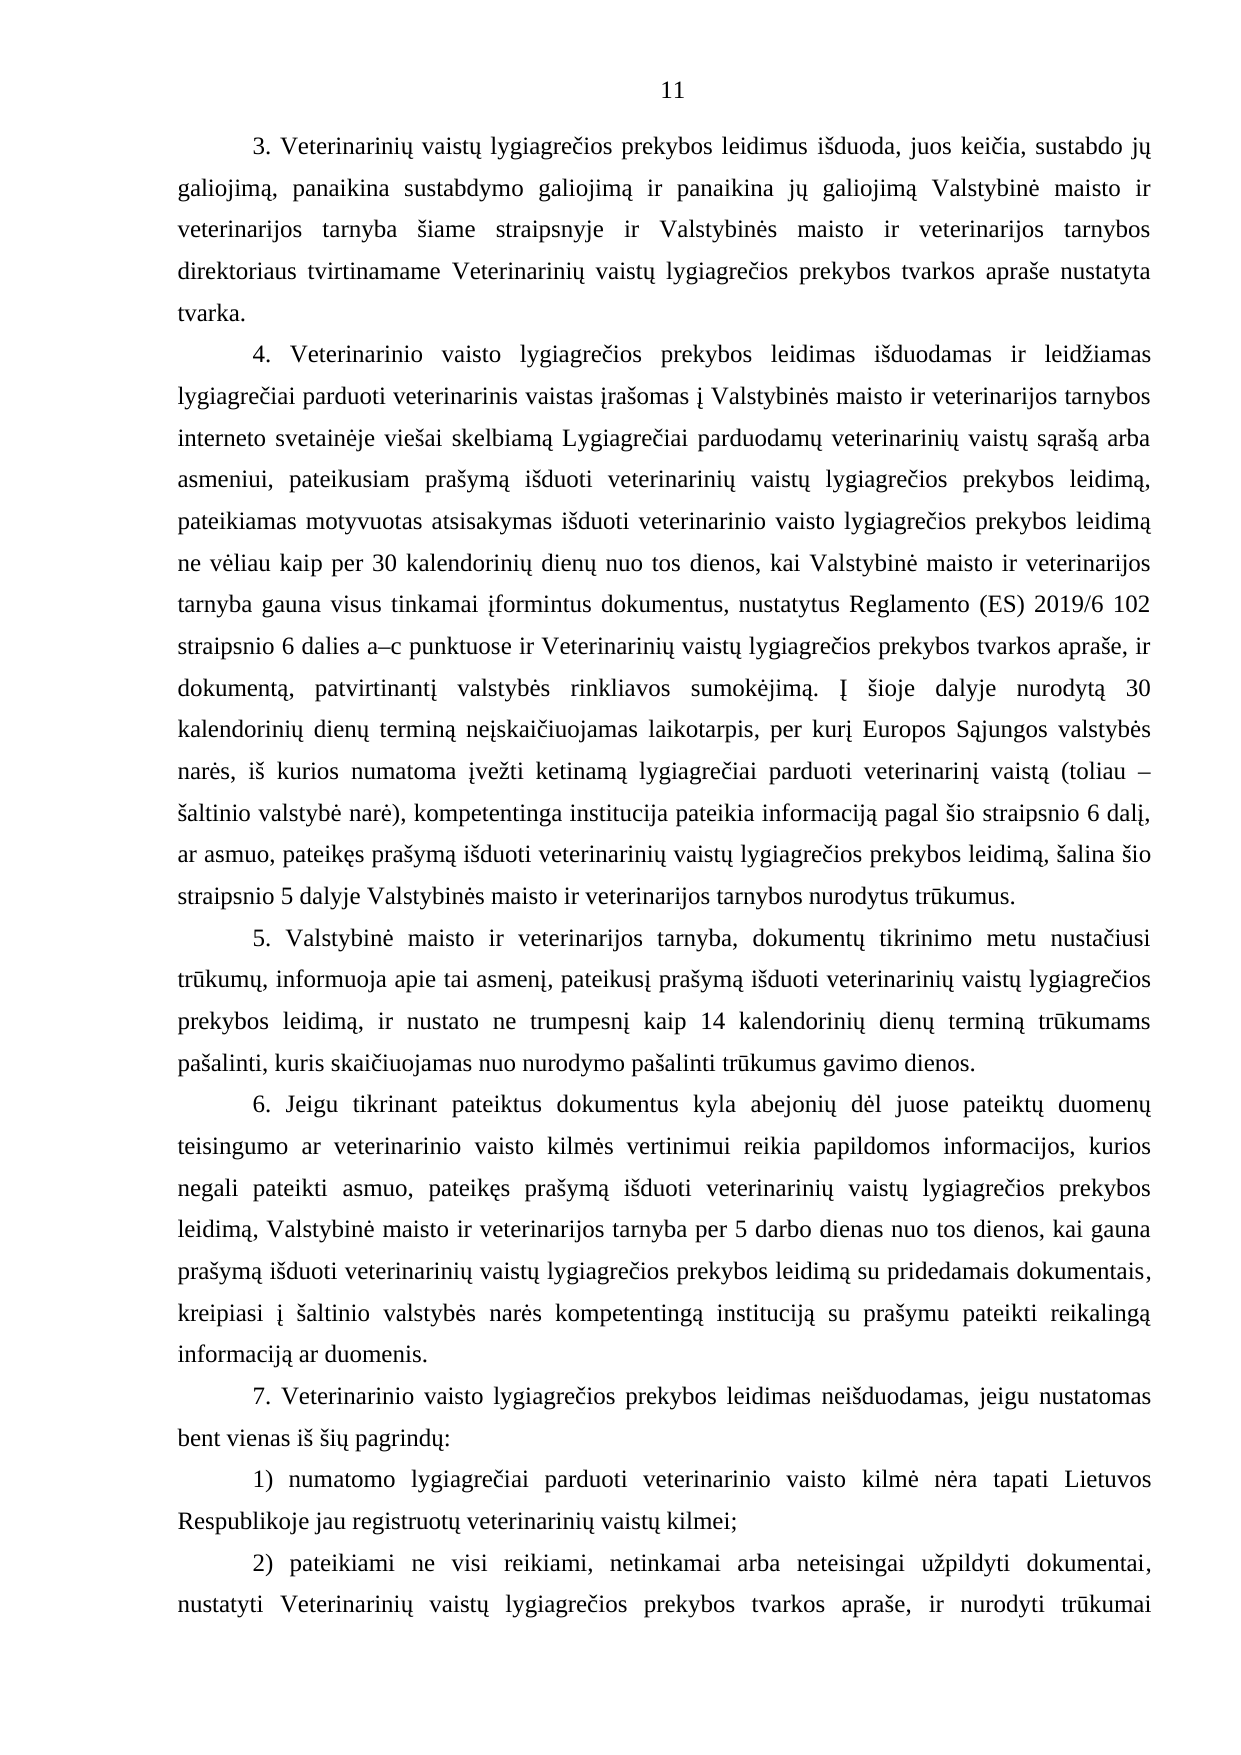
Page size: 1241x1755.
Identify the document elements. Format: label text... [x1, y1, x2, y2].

text 4. Veterinarinio vaisto lygiagrečios prekybos leidimas išduodamas ir leidžiamas lygiagrečiai parduoti veterinarinis vaistas įrašomas į Valstybinės maisto ir veterinarijos tarnybos interneto svetainėje viešai skelbiamą Lygiagrečiai parduodamų veterinarinių vaistų sąrašą arba asmeniui, pateikusiam prašymą išduoti veterinarinių vaistų lygiagrečios prekybos leidimą, pateikiamas motyvuotas atsisakymas išduoti veterinarinio vaisto lygiagrečios prekybos leidimą ne vėliau kaip per 30 kalendorinių dienų nuo tos dienos, kai Valstybinė maisto ir veterinarijos tarnyba gauna visus tinkamai įformintus dokumentus, nustatytus Reglamento (ES) 2019/6 102 straipsnio 6 dalies a–c punktuose ir Veterinarinių vaistų lygiagrečios prekybos tvarkos apraše, ir dokumentą, patvirtinantį valstybės rinkliavos sumokėjimą. Į šioje dalyje nurodytą 30 kalendorinių dienų terminą neįskaičiuojamas laikotarpis, per kurį Europos Sąjungos valstybės narės, iš kurios numatoma įvežti ketinamą lygiagrečiai parduoti veterinarinį vaistą (toliau – šaltinio valstybė narė), kompetentinga institucija pateikia informaciją pagal šio straipsnio 6 dalį, ar asmuo, pateikęs prašymą išduoti veterinarinių vaistų lygiagrečios prekybos leidimą, šalina šio straipsnio 5 dalyje Valstybinės maisto ir veterinarijos tarnybos nurodytus trūkumus. [177, 326, 1152, 910]
text 2) pateikiami ne visi reikiami, netinkamai arba neteisingai užpildyti dokumentai, nustatyti Veterinarinių vaistų lygiagrečios prekybos tvarkos apraše, ir nurodyti trūkumai [177, 1535, 1152, 1618]
text 6. Jeigu tikrinant pateiktus dokumentus kyla abejonių dėl juose pateiktų duomenų teisingumo ar veterinarinio vaisto kilmės vertinimui reikia papildomos informacijos, kurios negali pateikti asmuo, pateikęs prašymą išduoti veterinarinių vaistų lygiagrečios prekybos leidimą, Valstybinė maisto ir veterinarijos tarnyba per 5 darbo dienas nuo tos dienos, kai gauna prašymą išduoti veterinarinių vaistų lygiagrečios prekybos leidimą su pridedamais dokumentais, kreipiasi į šaltinio valstybės narės kompetentingą instituciją su prašymu pateikti reikalingą informaciją ar duomenis. [177, 1076, 1152, 1368]
text 5. Valstybinė maisto ir veterinarijos tarnyba, dokumentų tikrinimo metu nustačiusi trūkumų, informuoja apie tai asmenį, pateikusį prašymą išduoti veterinarinių vaistų lygiagrečios prekybos leidimą, ir nustato ne trumpesnį kaip 14 kalendorinių dienų terminą trūkumams pašalinti, kuris skaičiuojamas nuo nurodymo pašalinti trūkumus gavimo dienos. [177, 910, 1152, 1076]
text 3. Veterinarinių vaistų lygiagrečios prekybos leidimus išduoda, juos keičia, sustabdo jų galiojimą, panaikina sustabdymo galiojimą ir panaikina jų galiojimą Valstybinė maisto ir veterinarijos tarnyba šiame straipsnyje ir Valstybinės maisto ir veterinarijos tarnybos direktoriaus tvirtinamame Veterinarinių vaistų lygiagrečios prekybos tvarkos apraše nustatyta tvarka. [177, 118, 1152, 326]
text 1) numatomo lygiagrečiai parduoti veterinarinio vaisto kilmė nėra tapati Lietuvos Respublikoje jau registruotų veterinarinių vaistų kilmei; [177, 1451, 1152, 1535]
text 7. Veterinarinio vaisto lygiagrečios prekybos leidimas neišduodamas, jeigu nustatomas bent vienas iš šių pagrindų: [177, 1368, 1152, 1451]
